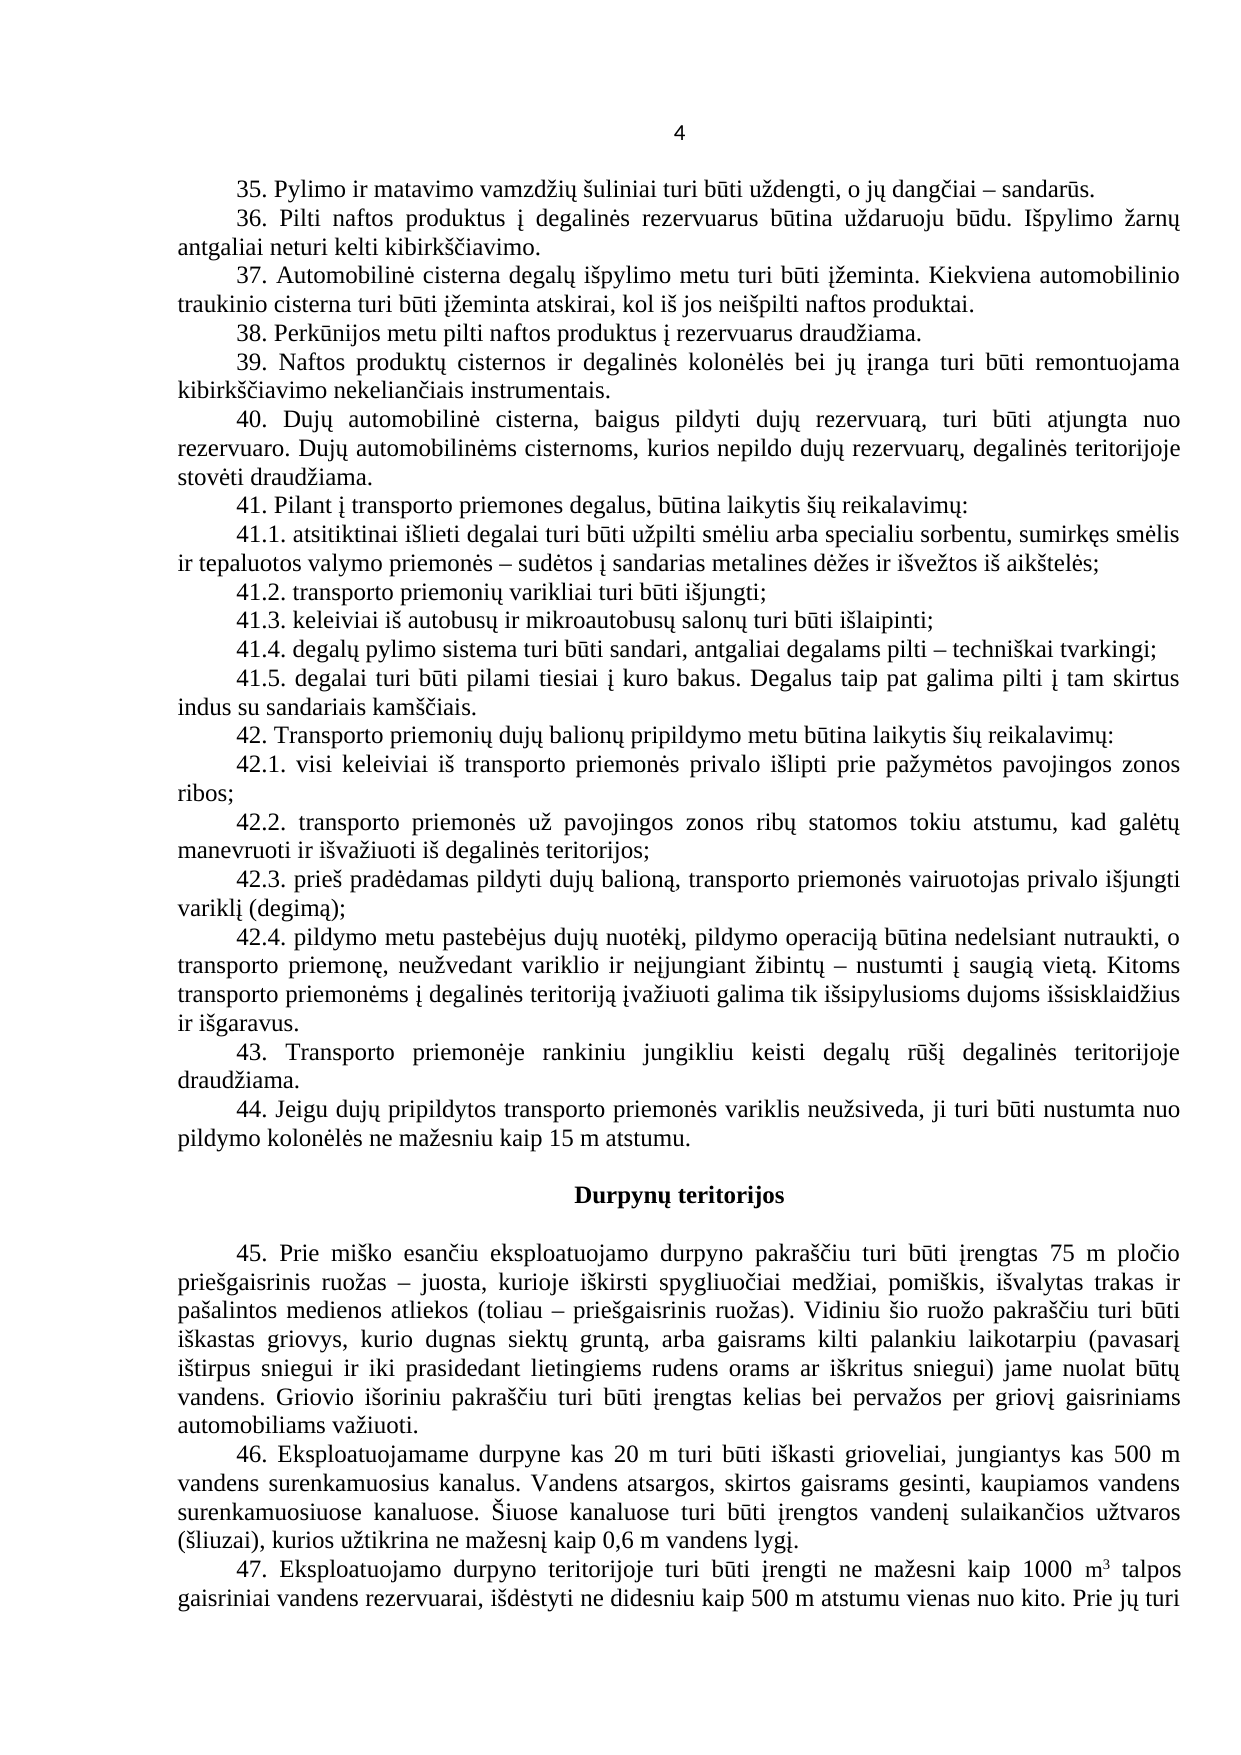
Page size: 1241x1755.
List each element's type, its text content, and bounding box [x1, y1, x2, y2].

text 42.3. prieš pradėdamas pildyti dujų balioną, transporto priemonės vairuotojas privalo išjungti variklį (degimą); [177, 864, 1181, 922]
text 42.2. transporto priemonės už pavojingos zonos ribų statomos tokiu atstumu, kad galėtų manevruoti ir išvažiuoti iš degalinės teritorijos; [177, 807, 1181, 864]
text 41.3. keleiviai iš autobusų ir mikroautobusų salonų turi būti išlaipinti; [177, 605, 1181, 634]
text Durpynų teritorijos [177, 1180, 1181, 1209]
text 40. Dujų automobilinė cisterna, baigus pildyti dujų rezervuarą, turi būti atjungta nuo rezervuaro. Dujų automobilinėms cisternoms, kurios nepildo dujų rezervuarų, degalinės teritorijoje stovėti draudžiama. [177, 404, 1181, 490]
text 42. Transporto priemonių dujų balionų pripildymo metu būtina laikytis šių reikalavimų: [177, 720, 1181, 749]
text 35. Pylimo ir matavimo vamzdžių šuliniai turi būti uždengti, o jų dangčiai – sandarūs. [177, 174, 1181, 203]
text 42.1. visi keleiviai iš transporto priemonės privalo išlipti prie pažymėtos pavojingos zonos ribos; [177, 749, 1181, 807]
text 43. Transporto priemonėje rankiniu jungikliu keisti degalų rūšį degalinės teritorijoje draudžiama. [177, 1037, 1181, 1094]
text 44. Jeigu dujų pripildytos transporto priemonės variklis neužsiveda, ji turi būti nustumta nuo pildymo kolonėlės ne mažesniu kaip 15 m atstumu. [177, 1094, 1181, 1152]
text 46. Eksploatuojamame durpyne kas 20 m turi būti iškasti grioveliai, jungiantys kas 500 m vandens surenkamuosius kanalus. Vandens atsargos, skirtos gaisrams gesinti, kaupiamos vandens surenkamuosiuose kanaluose. Šiuose kanaluose turi būti įrengtos vandenį sulaikančios užtvaros (šliuzai), kurios užtikrina ne mažesnį kaip 0,6 m vandens lygį. [177, 1439, 1181, 1554]
text 41.4. degalų pylimo sistema turi būti sandari, antgaliai degalams pilti – techniškai tvarkingi; [177, 634, 1181, 663]
text 41.5. degalai turi būti pilami tiesiai į kuro bakus. Degalus taip pat galima pilti į tam skirtus indus su sandariais kamščiais. [177, 663, 1181, 720]
text 38. Perkūnijos metu pilti naftos produktus į rezervuarus draudžiama. [177, 318, 1181, 347]
text 41. Pilant į transporto priemones degalus, būtina laikytis šių reikalavimų: [177, 490, 1181, 519]
text 41.2. transporto priemonių varikliai turi būti išjungti; [177, 577, 1181, 605]
text 47. Eksploatuojamo durpyno teritorijoje turi būti įrengti ne mažesni kaip 1000 m3 talpos gaisriniai vandens rezervuarai, išdėstyti ne didesniu kaip 500 m atstumu vienas nuo kito. Prie jų turi [177, 1554, 1181, 1612]
text 41.1. atsitiktinai išlieti degalai turi būti užpilti smėliu arba specialiu sorbentu, sumirkęs smėlis ir tepaluotos valymo priemonės – sudėtos į sandarias metalines dėžes ir išvežtos iš aikštelės; [177, 519, 1181, 577]
text 37. Automobilinė cisterna degalų išpylimo metu turi būti įžeminta. Kiekviena automobilinio traukinio cisterna turi būti įžeminta atskirai, kol iš jos neišpilti naftos produktai. [177, 260, 1181, 318]
text 42.4. pildymo metu pastebėjus dujų nuotėkį, pildymo operaciją būtina nedelsiant nutraukti, o transporto priemonę, neužvedant variklio ir neįjungiant žibintų – nustumti į saugią vietą. Kitoms transporto priemonėms į degalinės teritoriją įvažiuoti galima tik išsipylusioms dujoms išsisklaidžius ir išgaravus. [177, 922, 1181, 1037]
text 39. Naftos produktų cisternos ir degalinės kolonėlės bei jų įranga turi būti remontuojama kibirkščiavimo nekeliančiais instrumentais. [177, 347, 1181, 404]
text 36. Pilti naftos produktus į degalinės rezervuarus būtina uždaruoju būdu. Išpylimo žarnų antgaliai neturi kelti kibirkščiavimo. [177, 203, 1181, 260]
text 45. Prie miško esančiu eksploatuojamo durpyno pakraščiu turi būti įrengtas 75 m pločio priešgaisrinis ruožas – juosta, kurioje iškirsti spygliuočiai medžiai, pomiškis, išvalytas trakas ir pašalintos medienos atliekos (toliau – priešgaisrinis ruožas). Vidiniu šio ruožo pakraščiu turi būti iškastas griovys, kurio dugnas siektų gruntą, arba gaisrams kilti palankiu laikotarpiu (pavasarį ištirpus sniegui ir iki prasidedant lietingiems rudens orams ar iškritus sniegui) jame nuolat būtų vandens. Griovio išoriniu pakraščiu turi būti įrengtas kelias bei pervažos per griovį gaisriniams automobiliams važiuoti. [177, 1238, 1181, 1439]
